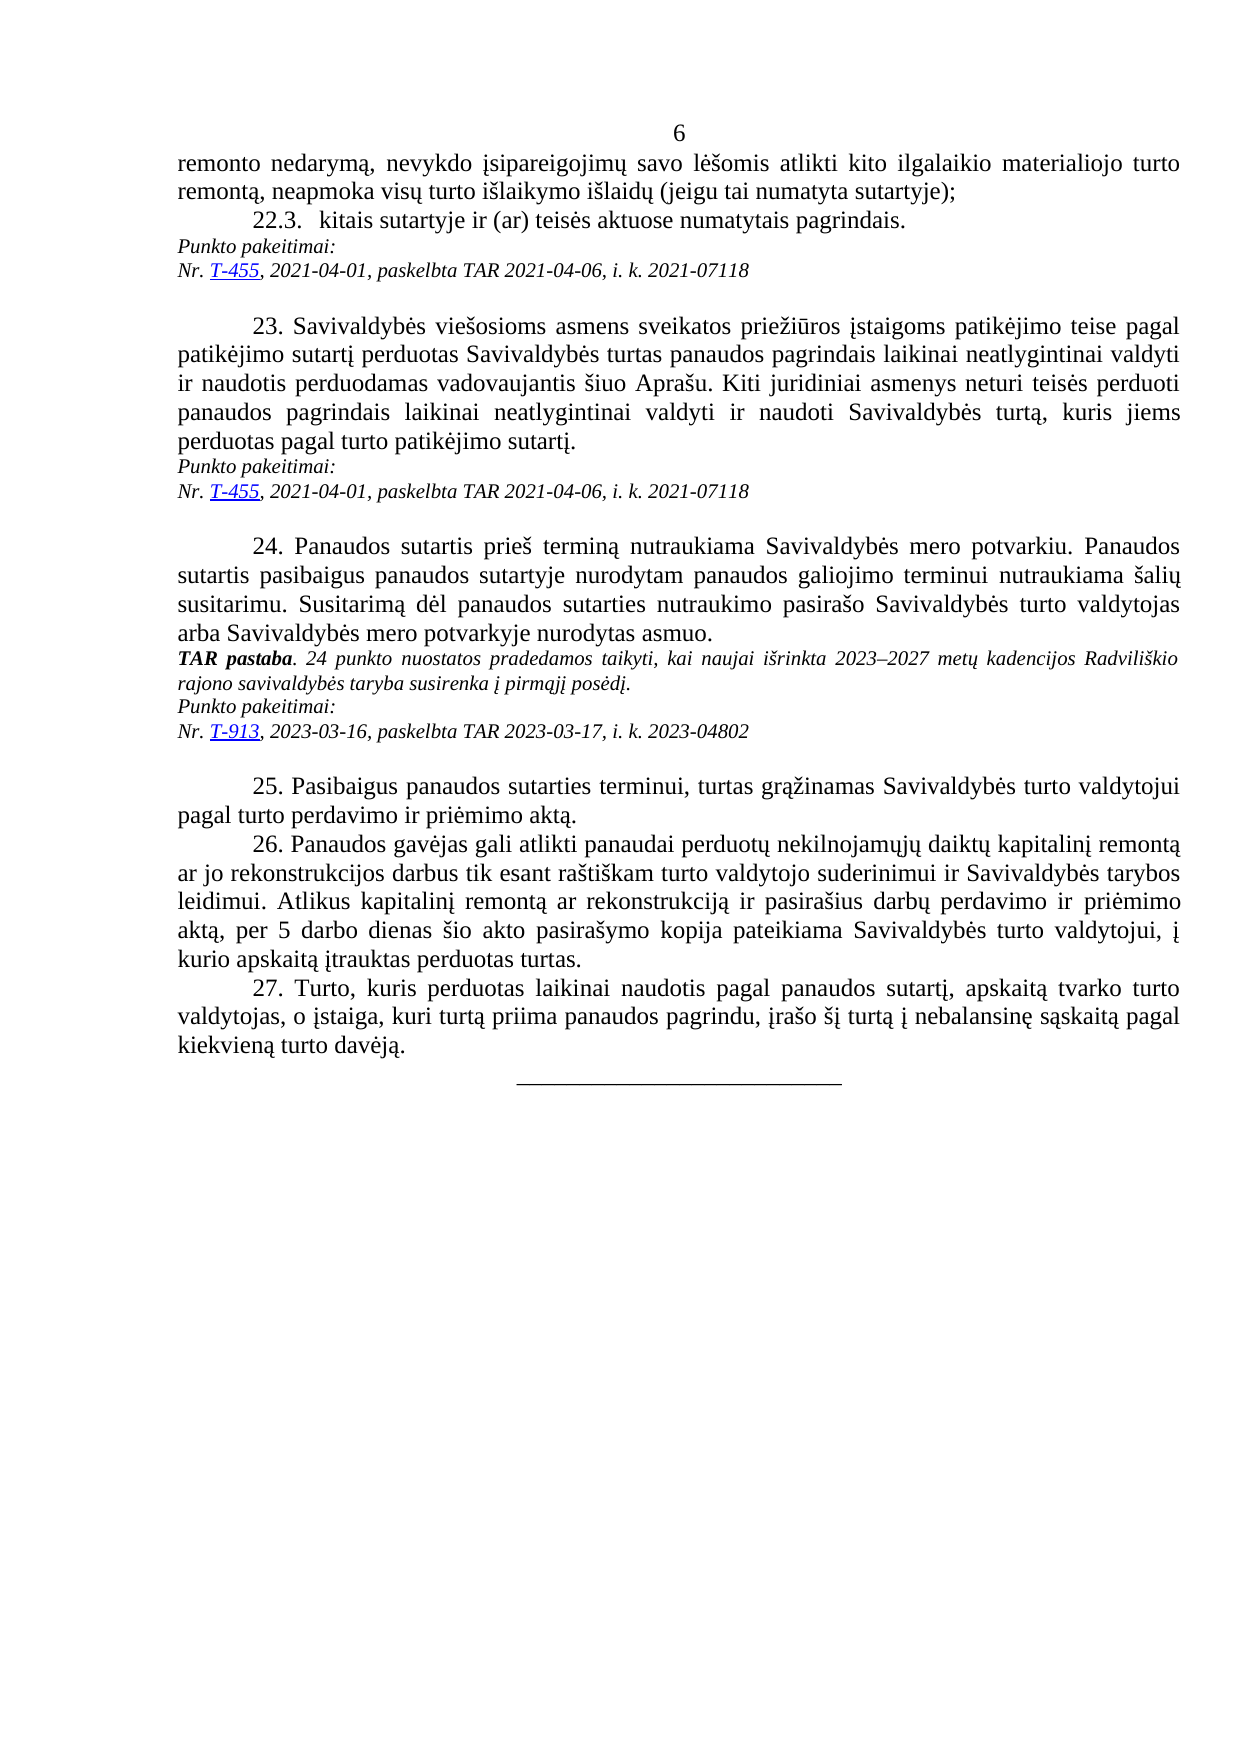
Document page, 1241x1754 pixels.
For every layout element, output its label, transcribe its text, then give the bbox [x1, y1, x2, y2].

text __________________________ [177, 1059, 1181, 1088]
text TAR pastaba. 24 punkto nuostatos pradedamos taikyti, kai naujai išrinkta 2023–2027 metų kadencijos Radviliškio rajono savivaldybės taryba susirenka į pirmąjį posėdį. [177, 646, 1181, 694]
text 27. Turto, kuris perduotas laikinai naudotis pagal panaudos sutartį, apskaitą tvarko turto valdytojas, o įstaiga, kuri turtą priima panaudos pagrindu, įrašo šį turtą į nebalansinę sąskaitą pagal kiekvieną turto davėją. [177, 973, 1181, 1059]
text 22.3. kitais sutartyje ir (ar) teisės aktuose numatytais pagrindais. [177, 205, 1181, 234]
text 24. Panaudos sutartis prieš terminą nutraukiama Savivaldybės mero potvarkiu. Panaudos sutartis pasibaigus panaudos sutartyje nurodytam panaudos galiojimo terminui nutraukiama šalių susitarimu. Susitarimą dėl panaudos sutarties nutraukimo pasirašo Savivaldybės turto valdytojas arba Savivaldybės mero potvarkyje nurodytas asmuo. [177, 531, 1181, 646]
text 26. Panaudos gavėjas gali atlikti panaudai perduotų nekilnojamųjų daiktų kapitalinį remontą ar jo rekonstrukcijos darbus tik esant raštiškam turto valdytojo suderinimui ir Savivaldybės tarybos leidimui. Atlikus kapitalinį remontą ar rekonstrukciją ir pasirašius darbų perdavimo ir priėmimo aktą, per 5 darbo dienas šio akto pasirašymo kopija pateikiama Savivaldybės turto valdytojui, į kurio apskaitą įtrauktas perduotas turtas. [177, 829, 1181, 973]
text Punkto pakeitimai: [177, 234, 1181, 258]
text 25. Pasibaigus panaudos sutarties terminui, turtas grąžinamas Savivaldybės turto valdytojui pagal turto perdavimo ir priėmimo aktą. [177, 771, 1181, 829]
text Nr. T-455, 2021-04-01, paskelbta TAR 2021-04-06, i. k. 2021-07118 [177, 478, 1181, 503]
text Nr. T-913, 2023-03-16, paskelbta TAR 2023-03-17, i. k. 2023-04802 [177, 718, 1181, 743]
text Punkto pakeitimai: [177, 454, 1181, 478]
text remonto nedarymą, nevykdo įsipareigojimų savo lėšomis atlikti kito ilgalaikio materialiojo turto remontą, neapmoka visų turto išlaikymo išlaidų (jeigu tai numatyta sutartyje); [177, 148, 1181, 205]
text 23. Savivaldybės viešosioms asmens sveikatos priežiūros įstaigoms patikėjimo teise pagal patikėjimo sutartį perduotas Savivaldybės turtas panaudos pagrindais laikinai neatlygintinai valdyti ir naudotis perduodamas vadovaujantis šiuo Aprašu. Kiti juridiniai asmenys neturi teisės perduoti panaudos pagrindais laikinai neatlygintinai valdyti ir naudoti Savivaldybės turtą, kuris jiems perduotas pagal turto patikėjimo sutartį. [177, 311, 1181, 454]
text Punkto pakeitimai: [177, 694, 1181, 718]
text Nr. T-455, 2021-04-01, paskelbta TAR 2021-04-06, i. k. 2021-07118 [177, 258, 1181, 282]
